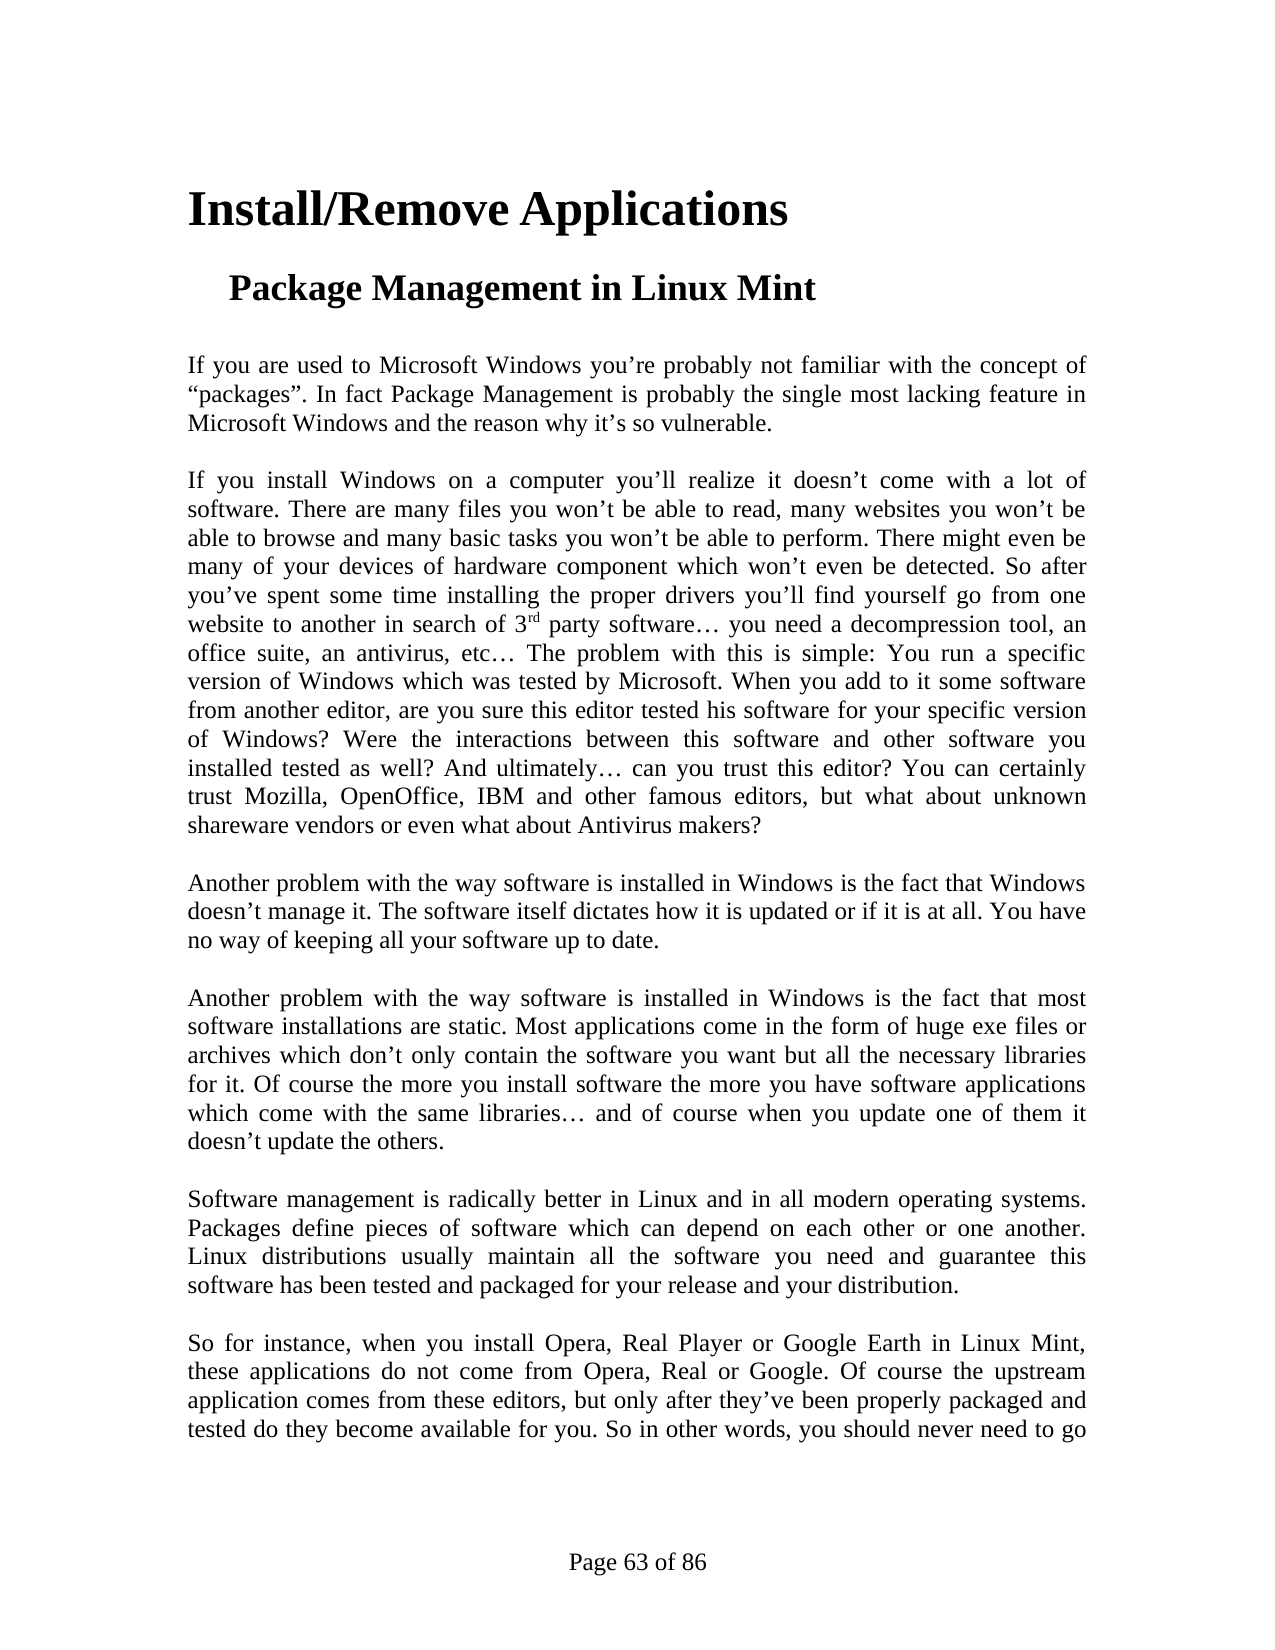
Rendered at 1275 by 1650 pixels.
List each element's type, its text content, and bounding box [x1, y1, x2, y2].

text If you are used to Microsoft Windows you’re probably not familiar with the concept of “packages”. In fact Package Management is probably the single most lacking feature in Microsoft Windows and the reason why it’s so vulnerable. [187, 350, 1087, 436]
subtitle Package Management in Linux Mint [187, 266, 1087, 309]
subtitle Install/Remove Applications [187, 179, 1087, 237]
text Software management is radically better in Linux and in all modern operating systems. Packages define pieces of software which can depend on each other or one another. Linux distributions usually maintain all the software you need and guarantee this software has been tested and packaged for your release and your distribution. [187, 1184, 1087, 1299]
text Another problem with the way software is installed in Windows is the fact that Windows doesn’t manage it. The software itself dictates how it is updated or if it is at all. You have no way of keeping all your software up to date. [187, 868, 1087, 954]
text So for instance, when you install Opera, Real Player or Google Earth in Linux Mint, these applications do not come from Opera, Real or Google. Of course the upstream application comes from these editors, but only after they’ve been properly packaged and tested do they become available for you. So in other words, you should never need to go [187, 1328, 1087, 1443]
text Another problem with the way software is installed in Windows is the fact that most software installations are static. Most applications come in the form of huge exe files or archives which don’t only contain the software you want but all the necessary libraries for it. Of course the more you install software the more you have software applications which come with the same libraries… and of course when you update one of them it doesn’t update the others. [187, 983, 1087, 1155]
text If you install Windows on a computer you’ll realize it doesn’t come with a lot of software. There are many files you won’t be able to read, many websites you won’t be able to browse and many basic tasks you won’t be able to perform. There might even be many of your devices of hardware component which won’t even be detected. So after you’ve spent some time installing the proper drivers you’ll find yourself go from one website to another in search of 3rd party software… you need a decompression tool, an office suite, an antivirus, etc… The problem with this is simple: You run a specific version of Windows which was tested by Microsoft. When you add to it some software from another editor, are you sure this editor tested his software for your specific version of Windows? Were the interactions between this software and other software you installed tested as well? And ultimately… can you trust this editor? You can certainly trust Mozilla, OpenOffice, IBM and other famous editors, but what about unknown shareware vendors or even what about Antivirus makers? [187, 465, 1087, 839]
